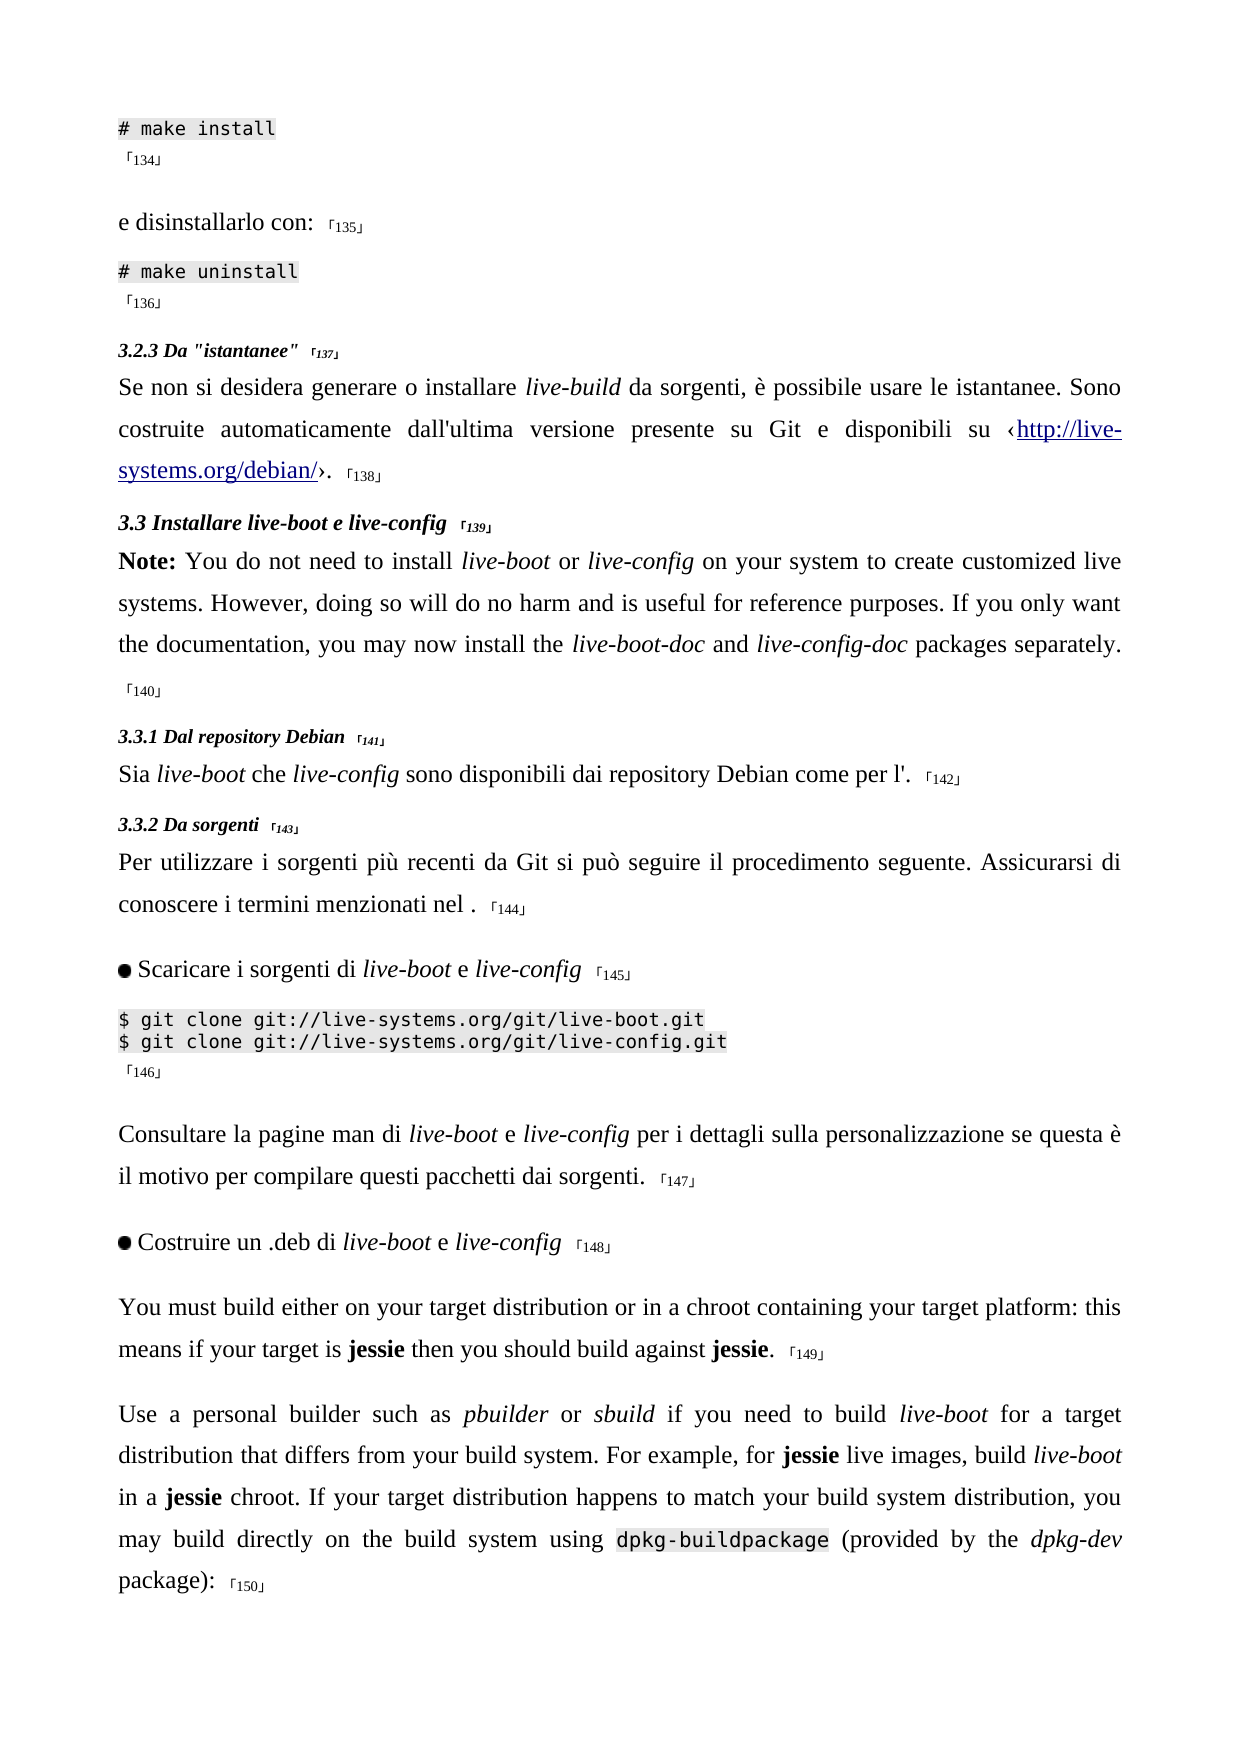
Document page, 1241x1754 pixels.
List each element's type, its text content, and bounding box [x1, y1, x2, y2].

text Costruire un .deb di live-boot e live-config 「148」 [118, 1227, 1122, 1255]
subtitle 3.3 Installare live-boot e live-config 「139」 [118, 510, 1122, 535]
text Use a personal builder such as pbuilder or sbuild if you need to build live-boot for a target distribution that differs from your build system. For example, for jessie live images, build live-boot in a jessie chroot. If your target distribution happens to match your build system distribution, you may build directly on the build system using dpkg-buildpackage (provided by the dpkg-dev package): 「150」 [118, 1400, 1122, 1594]
text Scaricare i sorgenti di live-boot e live-config 「145」 [118, 955, 1122, 983]
text $ git clone git://live-systems.org/git/live-config.git [727, 1031, 1122, 1053]
text # make install [276, 118, 1122, 140]
text Note: You do not need to install live-boot or live-config on your system to create customized live systems. However, doing so will do no harm and is useful for reference purposes. If you only want the documentation, you may now install the live-boot-doc and live-config-doc packages separately. 「140」 [118, 547, 1122, 700]
subtitle 3.3.2 Da sorgenti 「143」 [118, 814, 1122, 836]
text 「134」 [118, 140, 1122, 168]
text You must build either on your target distribution or in a chroot containing your target platform: this means if your target is jessie then you should build against jessie. 「149」 [118, 1293, 1122, 1362]
text Sia live-boot che live-config sono disponibili dai repository Debian come per l'installazione di live-build. 「142」 [118, 760, 1122, 788]
text Per utilizzare i sorgenti più recenti da Git si può seguire il procedimento seguente. Assicurarsi di conoscere i termini menzionati nel Glossario. 「144」 [118, 848, 1122, 918]
text Consultare la pagine man di live-boot e live-config per i dettagli sulla personalizzazione se questa è il motivo per compilare questi pacchetti dai sorgenti. 「147」 [118, 1120, 1122, 1190]
subtitle 3.3.1 Dal repository Debian 「141」 [118, 726, 1122, 748]
picture [118, 964, 132, 978]
text 「146」 [118, 1053, 1122, 1081]
subtitle 3.2.3 Da "istantanee" 「137」 [118, 339, 1122, 361]
text $ git clone git://live-systems.org/git/live-boot.git [705, 1009, 1122, 1031]
text # make uninstall [299, 261, 1122, 283]
text 「136」 [118, 283, 1122, 311]
picture [118, 1236, 132, 1250]
text e disinstallarlo con: 「135」 [118, 207, 1122, 236]
text Se non si desidera generare o installare live-build da sorgenti, è possibile usare le istantanee. Sono costruite automaticamente dall'ultima versione presente su Git e disponibili su ‹http://live-systems.org/debian/›. 「138」 [118, 373, 1122, 484]
